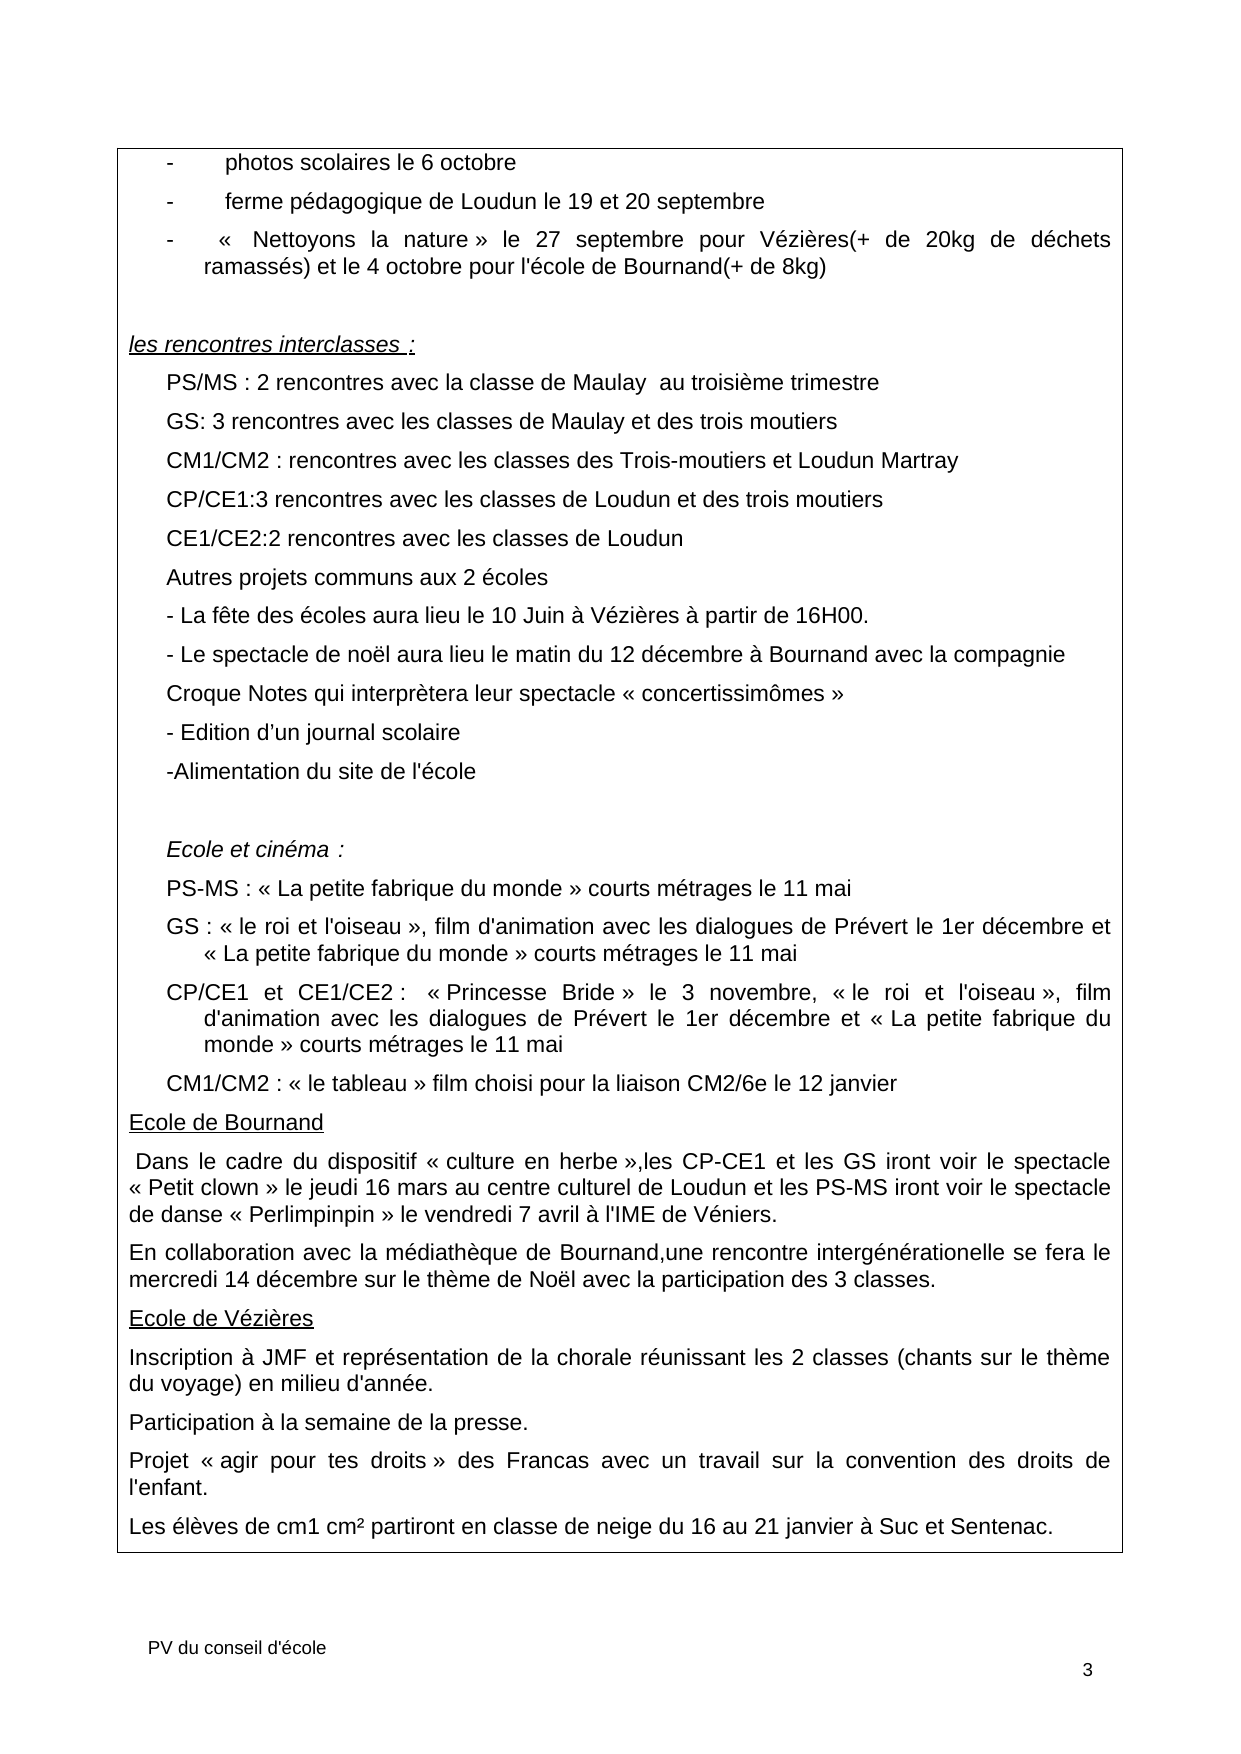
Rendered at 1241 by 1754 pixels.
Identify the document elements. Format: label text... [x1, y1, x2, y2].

table_header - photos scolaires le 6 octobre - ferme pédagogique de Loudun le 19 et 20 septembre - « Nettoyons la nature » le 27 septembre pour Vézières(+ de 20kg de déchets ramassés) et le 4 octobre pour l'école de Bournand(+ de 8kg) les rencontres interclasses : PS/MS : 2 rencontres avec la classe de Maulay au troisième trimestre GS: 3 rencontres avec les classes de Maulay et des trois moutiers CM1/CM2 : rencontres avec les classes des Trois-moutiers et Loudun Martray CP/CE1:3 rencontres avec les classes de Loudun et des trois moutiers CE1/CE2:2 rencontres avec les classes de Loudun Autres projets communs aux 2 écoles - La fête des écoles aura lieu le 10 Juin à Vézières à partir de 16H00. - Le spectacle de noël aura lieu le matin du 12 décembre à Bournand avec la compagnie Croque Notes qui interprètera leur spectacle « concertissimômes » - Edition d’un journal scolaire -Alimentation du site de l'école Ecole et cinéma : PS-MS : « La petite fabrique du monde » courts métrages le 11 mai GS : « le roi et l'oiseau », film d'animation avec les dialogues de Prévert le 1er décembre et « La petite fabrique du monde » courts métrages le 11 mai CP/CE1 et CE1/CE2 : « Princesse Bride » le 3 novembre, « le roi et l'oiseau », film d'animation avec les dialogues de Prévert le 1er décembre et « La petite fabrique du monde » courts métrages le 11 mai CM1/CM2 : « le tableau » film choisi pour la liaison CM2/6e le 12 janvier Ecole de Bournand Dans le cadre du dispositif « culture en herbe »,les CP-CE1 et les GS iront voir le spectacle « Petit clown » le jeudi 16 mars au centre culturel de Loudun et les PS-MS iront voir le spectacle de danse « Perlimpinpin » le vendredi 7 avril à l'IME de Véniers. En collaboration avec la médiathèque de Bournand,une rencontre intergénérationelle se fera le mercredi 14 décembre sur le thème de Noël avec la participation des 3 classes. Ecole de Vézières Inscription à JMF et représentation de la chorale réunissant les 2 classes (chants sur le thème du voyage) en milieu d'année. Participation à la semaine de la presse. Projet « agir pour tes droits » des Francas avec un travail sur la convention des droits de l'enfant. Les élèves de cm1 cm² partiront en classe de neige du 16 au 21 janvier à Suc et Sentenac. [118, 149, 1122, 1552]
